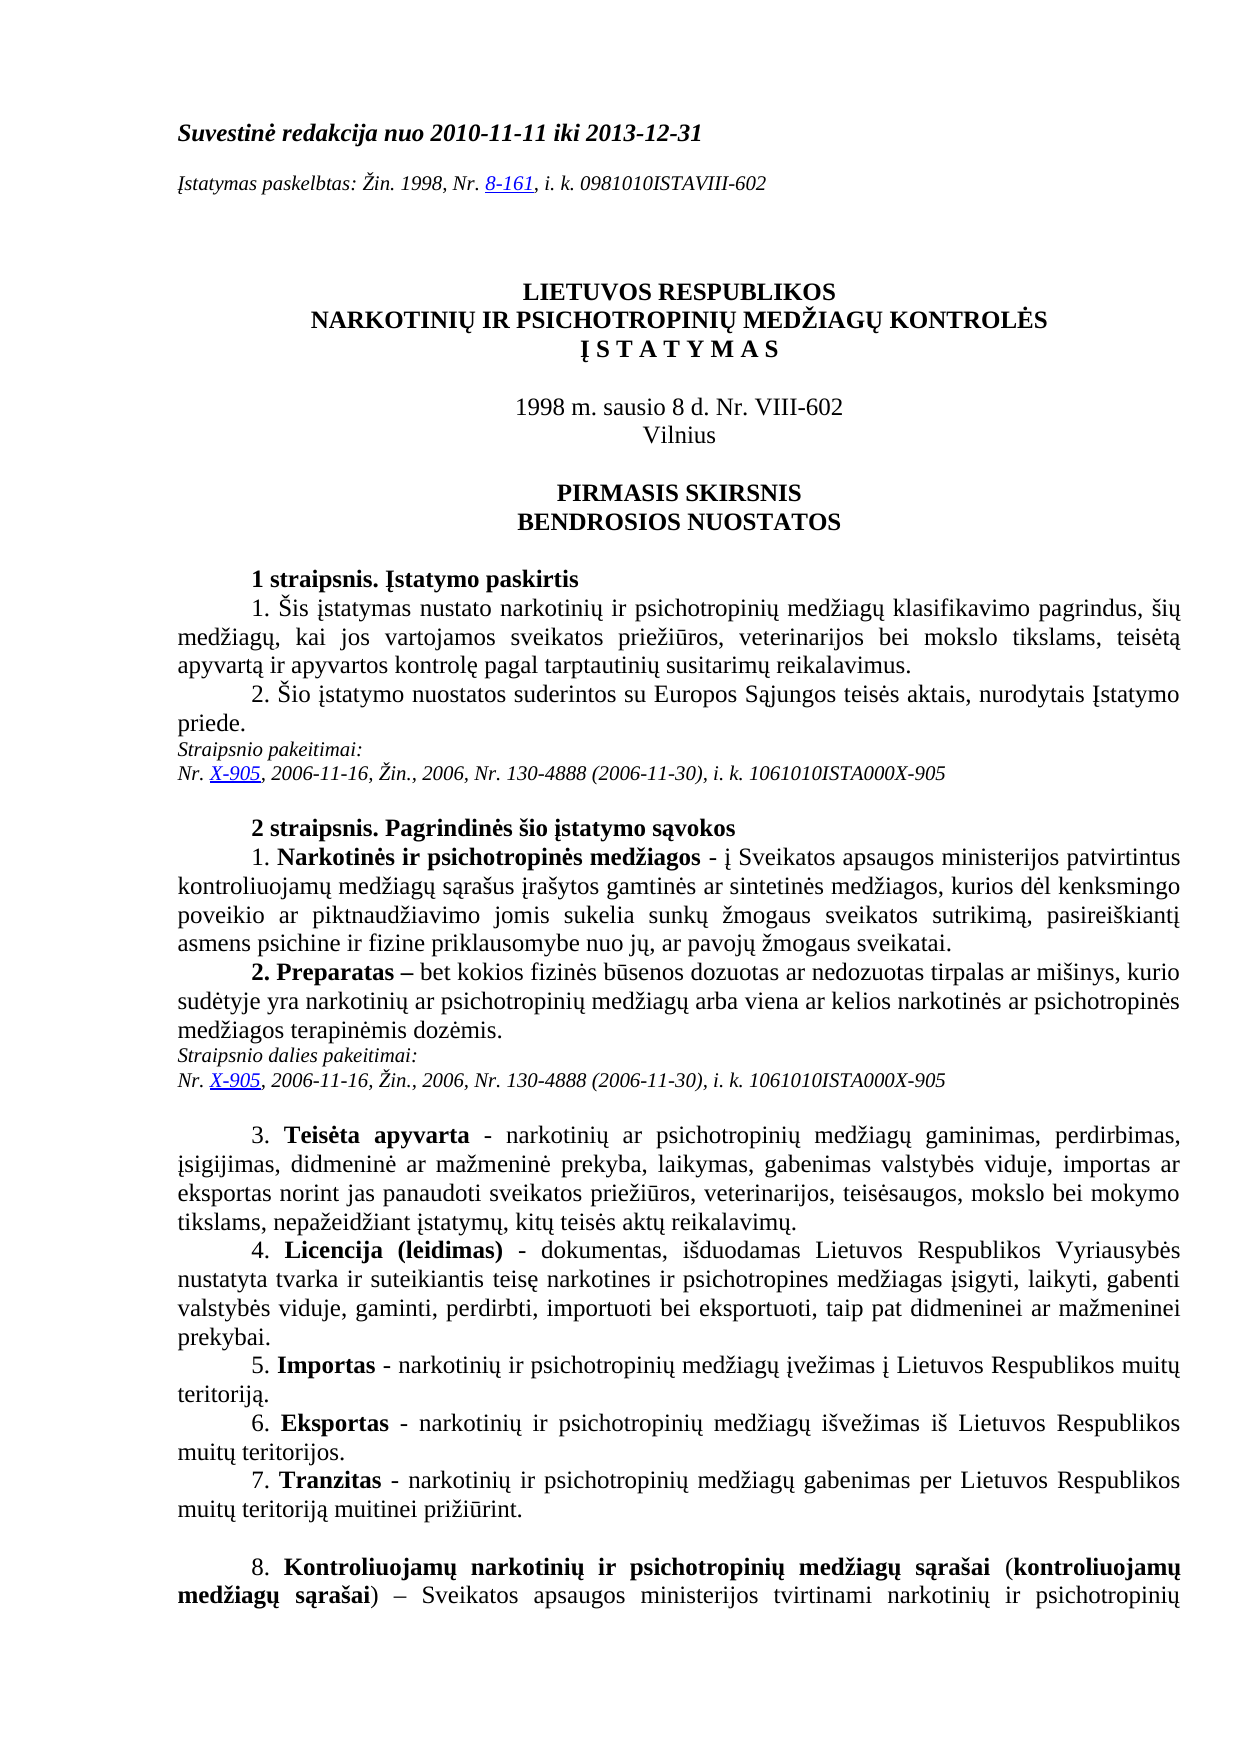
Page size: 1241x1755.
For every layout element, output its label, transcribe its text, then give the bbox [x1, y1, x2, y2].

text 2. Šio įstatymo nuostatos suderintos su Europos Sąjungos teisės aktais, nurodytais Įstatymo priede. [177, 679, 1181, 737]
text Nr. X-905, 2006-11-16, Žin., 2006, Nr. 130-4888 (2006-11-30), i. k. 1061010ISTA000X-905 [177, 1067, 1181, 1092]
text 3. Teisėta apyvarta - narkotinių ar psichotropinių medžiagų gaminimas, perdirbimas, įsigijimas, didmeninė ar mažmeninė prekyba, laikymas, gabenimas valstybės viduje, importas ar eksportas norint jas panaudoti sveikatos priežiūros, veterinarijos, teisėsaugos, mokslo bei mokymo tikslams, nepažeidžiant įstatymų, kitų teisės aktų reikalavimų. [177, 1120, 1181, 1235]
text 7. Tranzitas - narkotinių ir psichotropinių medžiagų gabenimas per Lietuvos Respublikos muitų teritoriją muitinei prižiūrint. [177, 1465, 1181, 1523]
text 2 straipsnis. Pagrindinės šio įstatymo sąvokos [177, 813, 1181, 842]
text LIETUVOS RESPUBLIKOS [177, 277, 1181, 305]
text 8. Kontroliuojamų narkotinių ir psichotropinių medžiagų sąrašai (kontroliuojamų medžiagų sąrašai) – Sveikatos apsaugos ministerijos tvirtinami narkotinių ir psichotropinių [177, 1552, 1181, 1609]
text 1 straipsnis. Įstatymo paskirtis [177, 564, 1181, 593]
text Straipsnio dalies pakeitimai: [177, 1043, 1181, 1067]
text 1. Narkotinės ir psichotropinės medžiagos - į Sveikatos apsaugos ministerijos patvirtintus kontroliuojamų medžiagų sąrašus įrašytos gamtinės ar sintetinės medžiagos, kurios dėl kenksmingo poveikio ar piktnaudžiavimo jomis sukelia sunkų žmogaus sveikatos sutrikimą, pasireiškiantį asmens psichine ir fizine priklausomybe nuo jų, ar pavojų žmogaus sveikatai. [177, 842, 1181, 957]
text Nr. X-905, 2006-11-16, Žin., 2006, Nr. 130-4888 (2006-11-30), i. k. 1061010ISTA000X-905 [177, 761, 1181, 785]
text Straipsnio pakeitimai: [177, 737, 1181, 761]
text 6. Eksportas - narkotinių ir psichotropinių medžiagų išvežimas iš Lietuvos Respublikos muitų teritorijos. [177, 1408, 1181, 1465]
text 1998 m. sausio 8 d. Nr. VIII-602 [177, 392, 1181, 420]
text 5. Importas - narkotinių ir psichotropinių medžiagų įvežimas į Lietuvos Respublikos muitų teritoriją. [177, 1350, 1181, 1408]
text Suvestinė redakcija nuo 2010-11-11 iki 2013-12-31 [177, 118, 1181, 147]
text 2. Preparatas – bet kokios fizinės būsenos dozuotas ar nedozuotas tirpalas ar mišinys, kurio sudėtyje yra narkotinių ar psichotropinių medžiagų arba viena ar kelios narkotinės ar psichotropinės medžiagos terapinėmis dozėmis. [177, 957, 1181, 1043]
text 4. Licencija (leidimas) - dokumentas, išduodamas Lietuvos Respublikos Vyriausybės nustatyta tvarka ir suteikiantis teisę narkotines ir psichotropines medžiagas įsigyti, laikyti, gabenti valstybės viduje, gaminti, perdirbti, importuoti bei eksportuoti, taip pat didmeninei ar mažmeninei prekybai. [177, 1235, 1181, 1350]
text BENDROSIOS NUOSTATOS [177, 507, 1181, 535]
text Įstatymas paskelbtas: Žin. 1998, Nr. 8-161, i. k. 0981010ISTAVIII-602 [177, 171, 1181, 195]
text Į S T A T Y M A S [177, 334, 1181, 363]
text Vilnius [177, 420, 1181, 449]
text 1. Šis įstatymas nustato narkotinių ir psichotropinių medžiagų klasifikavimo pagrindus, šių medžiagų, kai jos vartojamos sveikatos priežiūros, veterinarijos bei mokslo tikslams, teisėtą apyvartą ir apyvartos kontrolę pagal tarptautinių susitarimų reikalavimus. [177, 593, 1181, 679]
text PIRMASIS SKIRSNIS [177, 478, 1181, 507]
text NARKOTINIŲ IR PSICHOTROPINIŲ MEDŽIAGŲ KONTROLĖS [177, 305, 1181, 334]
